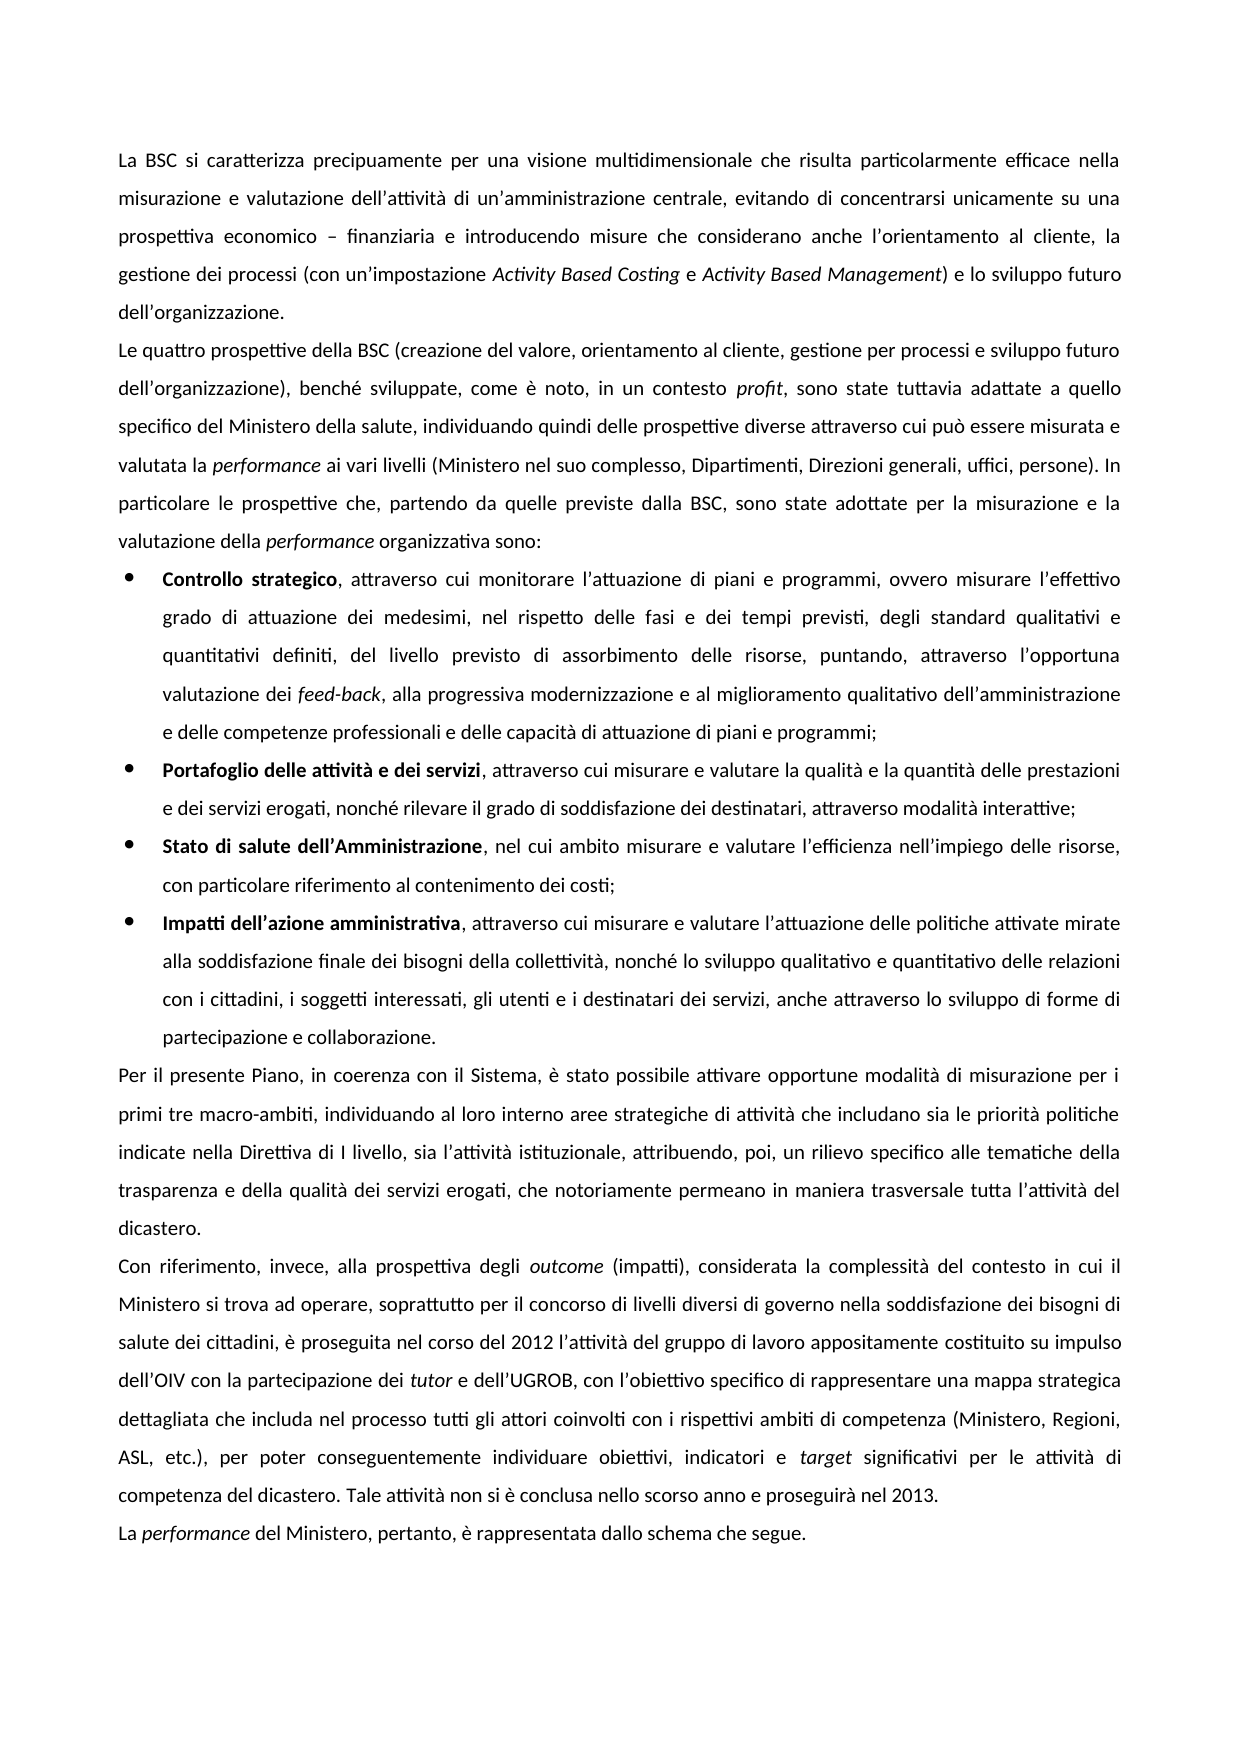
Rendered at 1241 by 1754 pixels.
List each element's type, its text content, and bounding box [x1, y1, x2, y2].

text Le quattro prospettive della BSC (creazione del valore, orientamento al cliente, gestione per processi e sviluppo futuro dell’organizzazione), benché sviluppate, come è noto, in un contesto profit, sono state tuttavia adattate a quello specifico del Ministero della salute, individuando quindi delle prospettive diverse attraverso cui può essere misurata e valutata la performance ai vari livelli (Ministero nel suo complesso, Dipartimenti, Direzioni generali, uffici, persone). In particolare le prospettive che, partendo da quelle previste dalla BSC, sono state adottate per la misurazione e la valutazione della performance organizzativa sono: [118, 337, 1122, 553]
list Controllo strategico, attraverso cui monitorare l’attuazione di piani e programmi, ovvero misurare l’effettivo grado di attuazione dei medesimi, nel rispetto delle fasi e dei tempi previsti, degli standard qualitativi e quantitativi definiti, del livello previsto di assorbimento delle risorse, puntando, attraverso l’opportuna valutazione dei feed-back, alla progressiva modernizzazione e al miglioramento qualitativo dell’amministrazione e delle competenze professionali e delle capacità di attuazione di piani e programmi; [125, 566, 1122, 744]
text La BSC si caratterizza precipuamente per una visione multidimensionale che risulta particolarmente efficace nella misurazione e valutazione dell’attività di un’amministrazione centrale, evitando di concentrarsi unicamente su una prospettiva economico – finanziaria e introducendo misure che considerano anche l’orientamento al cliente, la gestione dei processi (con un’impostazione Activity Based Costing e Activity Based Management) e lo sviluppo futuro dell’organizzazione. [118, 147, 1122, 325]
list Stato di salute dell’Amministrazione, nel cui ambito misurare e valutare l’efficienza nell’impiego delle risorse, con particolare riferimento al contenimento dei costi; [125, 833, 1122, 897]
text Per il presente Piano, in coerenza con il Sistema, è stato possibile attivare opportune modalità di misurazione per i primi tre macro-ambiti, individuando al loro interno aree strategiche di attività che includano sia le priorità politiche indicate nella Direttiva di I livello, sia l’attività istituzionale, attribuendo, poi, un rilievo specifico alle tematiche della trasparenza e della qualità dei servizi erogati, che notoriamente permeano in maniera trasversale tutta l’attività del dicastero. [118, 1063, 1122, 1241]
text La performance del Ministero, pertanto, è rappresentata dallo schema che segue. [118, 1520, 1122, 1546]
list Portafoglio delle attività e dei servizi, attraverso cui misurare e valutare la qualità e la quantità delle prestazioni e dei servizi erogati, nonché rilevare il grado di soddisfazione dei destinatari, attraverso modalità interattive; [125, 757, 1122, 821]
list Impatti dell’azione amministrativa, attraverso cui misurare e valutare l’attuazione delle politiche attivate mirate alla soddisfazione finale dei bisogni della collettività, nonché lo sviluppo qualitativo e quantitativo delle relazioni con i cittadini, i soggetti interessati, gli utenti e i destinatari dei servizi, anche attraverso lo sviluppo di forme di partecipazione e collaborazione. [125, 910, 1122, 1050]
text Con riferimento, invece, alla prospettiva degli outcome (impatti), considerata la complessità del contesto in cui il Ministero si trova ad operare, soprattutto per il concorso di livelli diversi di governo nella soddisfazione dei bisogni di salute dei cittadini, è proseguita nel corso del 2012 l’attività del gruppo di lavoro appositamente costituito su impulso dell’OIV con la partecipazione dei tutor e dell’UGROB, con l’obiettivo specifico di rappresentare una mappa strategica dettagliata che includa nel processo tutti gli attori coinvolti con i rispettivi ambiti di competenza (Ministero, Regioni, ASL, etc.), per poter conseguentemente individuare obiettivi, indicatori e target significativi per le attività di competenza del dicastero. Tale attività non si è conclusa nello scorso anno e proseguirà nel 2013. [118, 1253, 1122, 1507]
